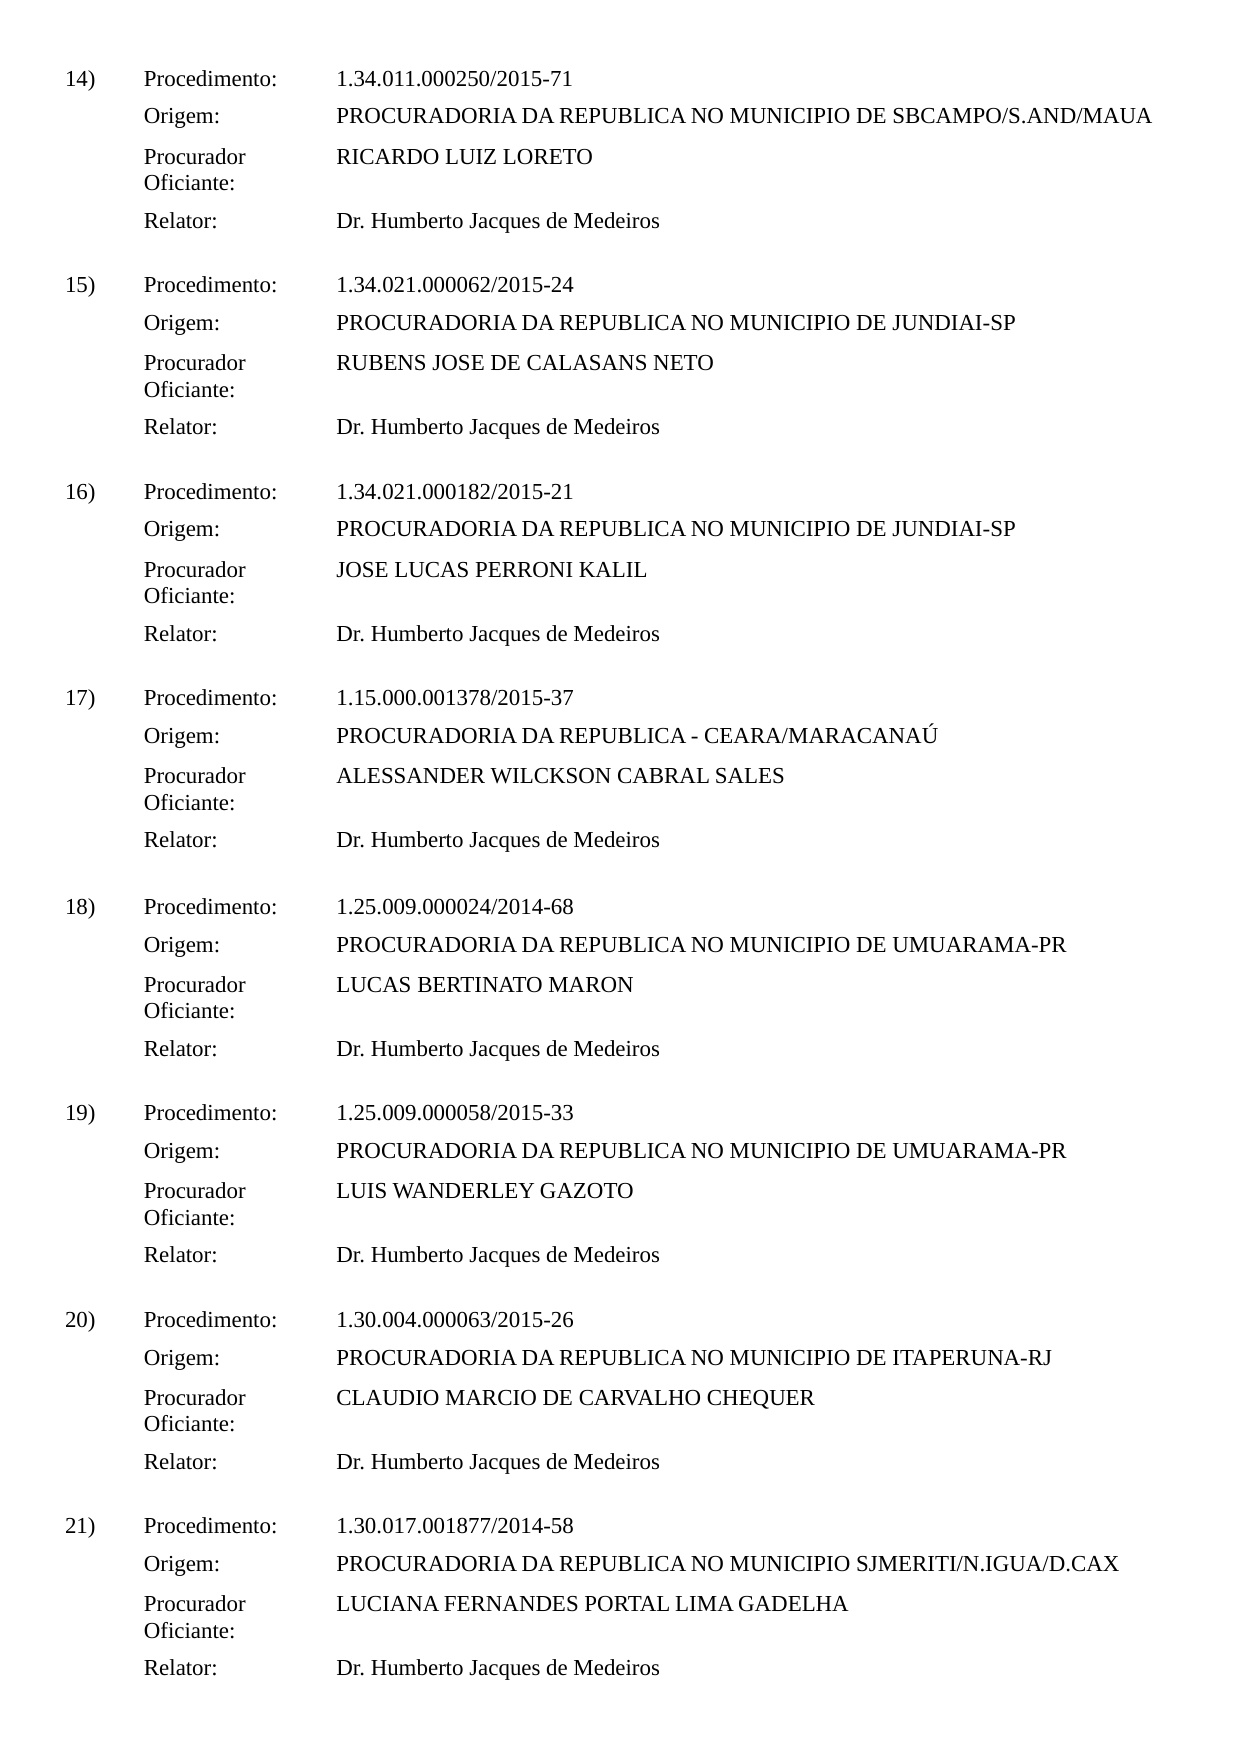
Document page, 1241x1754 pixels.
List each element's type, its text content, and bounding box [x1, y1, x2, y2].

table_cell [59, 303, 138, 343]
table_cell RICARDO LUIZ LORETO [330, 137, 1181, 201]
table_cell [59, 965, 138, 1029]
table_cell Procurador Oficiante: [138, 1172, 330, 1236]
table_cell [59, 1172, 138, 1236]
table_cell Relator: [138, 614, 330, 654]
table_cell Origem: [138, 303, 330, 343]
table_cell LUCIANA FERNANDES PORTAL LIMA GADELHA [330, 1585, 1181, 1649]
table_cell Relator: [138, 821, 330, 861]
table_header 1.34.021.000182/2015-21 [330, 472, 1181, 510]
table_cell Dr. Humberto Jacques de Medeiros [330, 201, 1181, 241]
table_header 1.34.021.000062/2015-24 [330, 266, 1181, 303]
table_cell [59, 344, 138, 408]
table_cell [59, 550, 138, 614]
table_header 1.25.009.000058/2015-33 [330, 1094, 1181, 1131]
table_cell Procurador Oficiante: [138, 1585, 330, 1649]
table_cell [59, 925, 138, 965]
table_cell RUBENS JOSE DE CALASANS NETO [330, 344, 1181, 408]
table_cell PROCURADORIA DA REPUBLICA - CEARA/MARACANAÚ [330, 716, 1181, 756]
table_cell LUIS WANDERLEY GAZOTO [330, 1172, 1181, 1236]
table_header Procedimento: [138, 266, 330, 303]
table_cell Origem: [138, 1131, 330, 1172]
table_header Procedimento: [138, 472, 330, 510]
table_header Procedimento: [138, 1094, 330, 1131]
table_header Procedimento: [138, 887, 330, 925]
table_header 20) [59, 1300, 138, 1338]
table_header 14) [59, 59, 138, 97]
table_cell Origem: [138, 97, 330, 137]
table_cell Origem: [138, 1544, 330, 1584]
table_cell [59, 137, 138, 201]
table_header Procedimento: [138, 1507, 330, 1544]
table_cell LUCAS BERTINATO MARON [330, 965, 1181, 1029]
table_header 16) [59, 472, 138, 510]
table_header 1.34.011.000250/2015-71 [330, 59, 1181, 97]
table_header 1.30.017.001877/2014-58 [330, 1507, 1181, 1544]
table_cell [59, 510, 138, 550]
table_cell Origem: [138, 1338, 330, 1378]
table_cell [59, 821, 138, 861]
table_cell PROCURADORIA DA REPUBLICA NO MUNICIPIO DE JUNDIAI-SP [330, 510, 1181, 550]
table_cell [59, 1649, 138, 1689]
table_cell Dr. Humberto Jacques de Medeiros [330, 1029, 1181, 1069]
table_cell Relator: [138, 1442, 330, 1482]
table_cell PROCURADORIA DA REPUBLICA NO MUNICIPIO SJMERITI/N.IGUA/D.CAX [330, 1544, 1181, 1584]
table_cell Procurador Oficiante: [138, 756, 330, 821]
table_header 1.30.004.000063/2015-26 [330, 1300, 1181, 1338]
table_cell Procurador Oficiante: [138, 550, 330, 614]
table_cell Relator: [138, 1236, 330, 1276]
table_cell [59, 1131, 138, 1172]
table_cell [59, 1338, 138, 1378]
table_cell [59, 1378, 138, 1442]
table_cell Procurador Oficiante: [138, 344, 330, 408]
table_header 21) [59, 1507, 138, 1544]
table_header 1.25.009.000024/2014-68 [330, 887, 1181, 925]
table_cell [59, 716, 138, 756]
table_header Procedimento: [138, 679, 330, 716]
table_cell Relator: [138, 1029, 330, 1069]
table_cell PROCURADORIA DA REPUBLICA NO MUNICIPIO DE SBCAMPO/S.AND/MAUA [330, 97, 1181, 137]
table_cell Relator: [138, 201, 330, 241]
table_cell [59, 614, 138, 654]
table_cell [59, 1442, 138, 1482]
table_cell PROCURADORIA DA REPUBLICA NO MUNICIPIO DE UMUARAMA-PR [330, 925, 1181, 965]
table_header 17) [59, 679, 138, 716]
table_cell PROCURADORIA DA REPUBLICA NO MUNICIPIO DE JUNDIAI-SP [330, 303, 1181, 343]
table_cell Origem: [138, 925, 330, 965]
table_cell Dr. Humberto Jacques de Medeiros [330, 408, 1181, 448]
table_cell [59, 1236, 138, 1276]
table_cell Origem: [138, 716, 330, 756]
table_header 18) [59, 887, 138, 925]
table_cell JOSE LUCAS PERRONI KALIL [330, 550, 1181, 614]
table_cell Dr. Humberto Jacques de Medeiros [330, 1236, 1181, 1276]
table_cell [59, 756, 138, 821]
table_cell ALESSANDER WILCKSON CABRAL SALES [330, 756, 1181, 821]
table_header Procedimento: [138, 59, 330, 97]
table_header Procedimento: [138, 1300, 330, 1338]
table_header 1.15.000.001378/2015-37 [330, 679, 1181, 716]
table_header 15) [59, 266, 138, 303]
table_cell [59, 201, 138, 241]
table_cell PROCURADORIA DA REPUBLICA NO MUNICIPIO DE UMUARAMA-PR [330, 1131, 1181, 1172]
table_cell [59, 97, 138, 137]
table_cell Procurador Oficiante: [138, 137, 330, 201]
table_cell Procurador Oficiante: [138, 965, 330, 1029]
table_cell Procurador Oficiante: [138, 1378, 330, 1442]
table_cell Relator: [138, 408, 330, 448]
table_cell PROCURADORIA DA REPUBLICA NO MUNICIPIO DE ITAPERUNA-RJ [330, 1338, 1181, 1378]
table_cell Origem: [138, 510, 330, 550]
table_header 19) [59, 1094, 138, 1131]
table_cell Dr. Humberto Jacques de Medeiros [330, 614, 1181, 654]
table_cell [59, 1544, 138, 1584]
table_cell Dr. Humberto Jacques de Medeiros [330, 1442, 1181, 1482]
table_cell Relator: [138, 1649, 330, 1689]
table_cell [59, 1029, 138, 1069]
table_cell Dr. Humberto Jacques de Medeiros [330, 1649, 1181, 1689]
table_cell [59, 1585, 138, 1649]
table_cell Dr. Humberto Jacques de Medeiros [330, 821, 1181, 861]
table_cell [59, 408, 138, 448]
table_cell CLAUDIO MARCIO DE CARVALHO CHEQUER [330, 1378, 1181, 1442]
